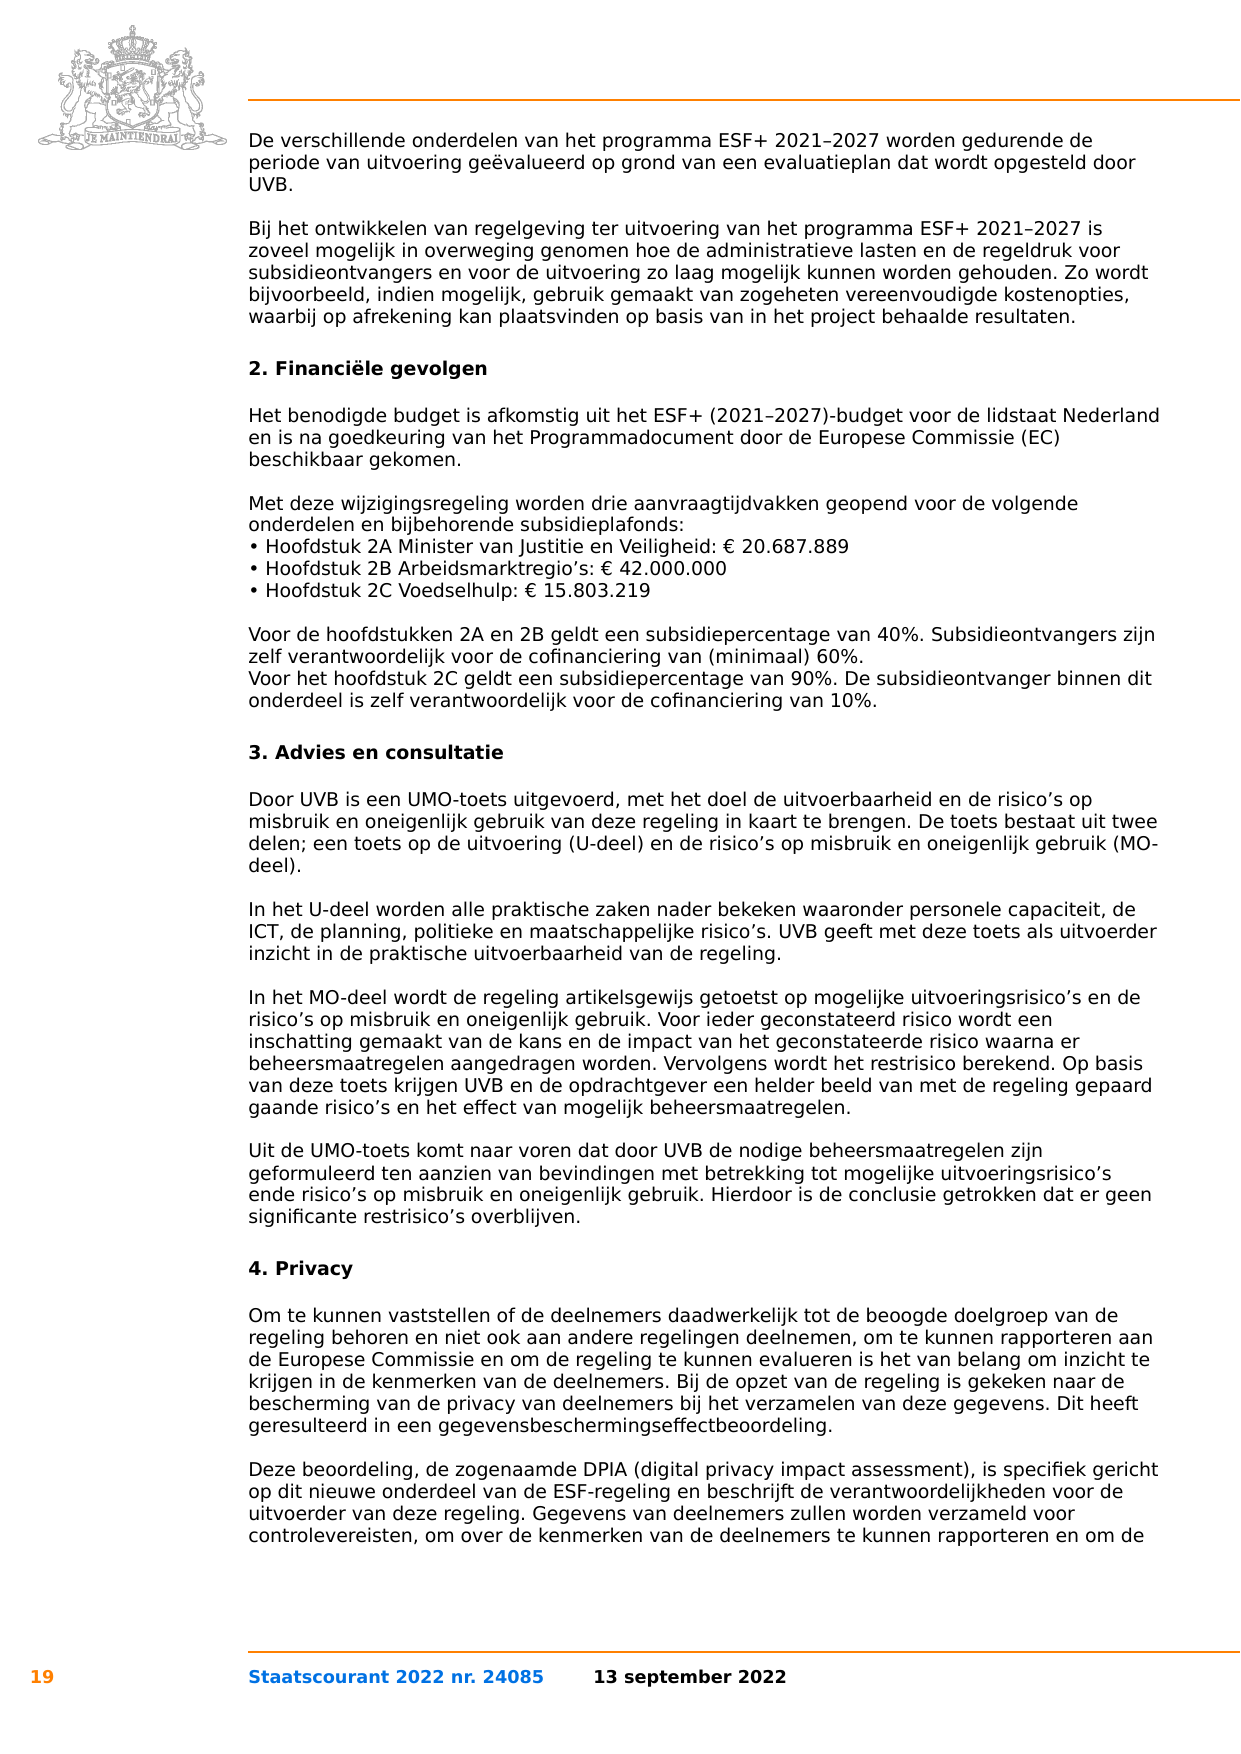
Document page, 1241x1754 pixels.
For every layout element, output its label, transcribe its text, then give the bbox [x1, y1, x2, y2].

text Door UVB is een UMO-toets uitgevoerd, met het doel de uitvoerbaarheid en de risico’s op misbruik en oneigenlijk gebruik van deze regeling in kaart te brengen. De toets bestaat uit twee delen; een toets op de uitvoering (U-deel) en de risico’s op misbruik en oneigenlijk gebruik (MO-deel). [248, 789, 1163, 877]
text • Hoofdstuk 2B Arbeidsmarktregio’s: € 42.000.000 [248, 558, 1163, 580]
text Het benodigde budget is afkomstig uit het ESF+ (2021–2027)-budget voor de lidstaat Nederland en is na goedkeuring van het Programmadocument door de Europese Commissie (EC) beschikbaar gekomen. [248, 404, 1163, 471]
subtitle 2. Financiële gevolgen [248, 358, 1163, 379]
picture [38, 25, 227, 150]
text Voor het hoofdstuk 2C geldt een subsidiepercentage van 90%. De subsidieontvanger binnen dit onderdeel is zelf verantwoordelijk voor de cofinanciering van 10%. [248, 668, 1163, 712]
text Voor de hoofdstukken 2A en 2B geldt een subsidiepercentage van 40%. Subsidieontvangers zijn zelf verantwoordelijk voor de cofinanciering van (minimaal) 60%. [248, 624, 1163, 668]
text Bij het ontwikkelen van regelgeving ter uitvoering van het programma ESF+ 2021–2027 is zoveel mogelijk in overweging genomen hoe de administratieve lasten en de regeldruk voor subsidieontvangers en voor de uitvoering zo laag mogelijk kunnen worden gehouden. Zo wordt bijvoorbeeld, indien mogelijk, gebruik gemaakt van zogeheten vereenvoudigde kostenopties, waarbij op afrekening kan plaatsvinden op basis van in het project behaalde resultaten. [248, 218, 1163, 328]
text Met deze wijzigingsregeling worden drie aanvraagtijdvakken geopend voor de volgende onderdelen en bijbehorende subsidieplafonds: [248, 492, 1163, 536]
text • Hoofdstuk 2C Voedselhulp: € 15.803.219 [248, 580, 1163, 602]
subtitle 4. Privacy [248, 1258, 1163, 1280]
text Uit de UMO-toets komt naar voren dat door UVB de nodige beheersmaatregelen zijn geformuleerd ten aanzien van bevindingen met betrekking tot mogelijke uitvoeringsrisico’s ende risico’s op misbruik en oneigenlijk gebruik. Hierdoor is de conclusie getrokken dat er geen significante restrisico’s overblijven. [248, 1140, 1163, 1228]
subtitle 3. Advies en consultatie [248, 742, 1163, 764]
text De verschillende onderdelen van het programma ESF+ 2021–2027 worden gedurende de periode van uitvoering geëvalueerd op grond van een evaluatieplan dat wordt opgesteld door UVB. [248, 130, 1163, 196]
text Deze beoordeling, de zogenaamde DPIA (digital privacy impact assessment), is specifiek gericht op dit nieuwe onderdeel van de ESF-regeling en beschrijft de verantwoordelijkheden voor de uitvoerder van deze regeling. Gegevens van deelnemers zullen worden verzameld voor controlevereisten, om over de kenmerken van de deelnemers te kunnen rapporteren en om de [248, 1459, 1163, 1547]
text Om te kunnen vaststellen of de deelnemers daadwerkelijk tot de beoogde doelgroep van de regeling behoren en niet ook aan andere regelingen deelnemen, om te kunnen rapporteren aan de Europese Commissie en om de regeling te kunnen evalueren is het van belang om inzicht te krijgen in de kenmerken van de deelnemers. Bij de opzet van de regeling is gekeken naar de bescherming van de privacy van deelnemers bij het verzamelen van deze gegevens. Dit heeft geresulteerd in een gegevensbeschermingseffectbeoordeling. [248, 1305, 1163, 1437]
text • Hoofdstuk 2A Minister van Justitie en Veiligheid: € 20.687.889 [248, 536, 1163, 558]
text In het U-deel worden alle praktische zaken nader bekeken waaronder personele capaciteit, de ICT, de planning, politieke en maatschappelijke risico’s. UVB geeft met deze toets als uitvoerder inzicht in de praktische uitvoerbaarheid van de regeling. [248, 899, 1163, 965]
text In het MO-deel wordt de regeling artikelsgewijs getoetst op mogelijke uitvoeringsrisico’s en de risico’s op misbruik en oneigenlijk gebruik. Voor ieder geconstateerd risico wordt een inschatting gemaakt van de kans en de impact van het geconstateerde risico waarna er beheersmaatregelen aangedragen worden. Vervolgens wordt het restrisico berekend. Op basis van deze toets krijgen UVB en de opdrachtgever een helder beeld van met de regeling gepaard gaande risico’s en het effect van mogelijk beheersmaatregelen. [248, 987, 1163, 1118]
